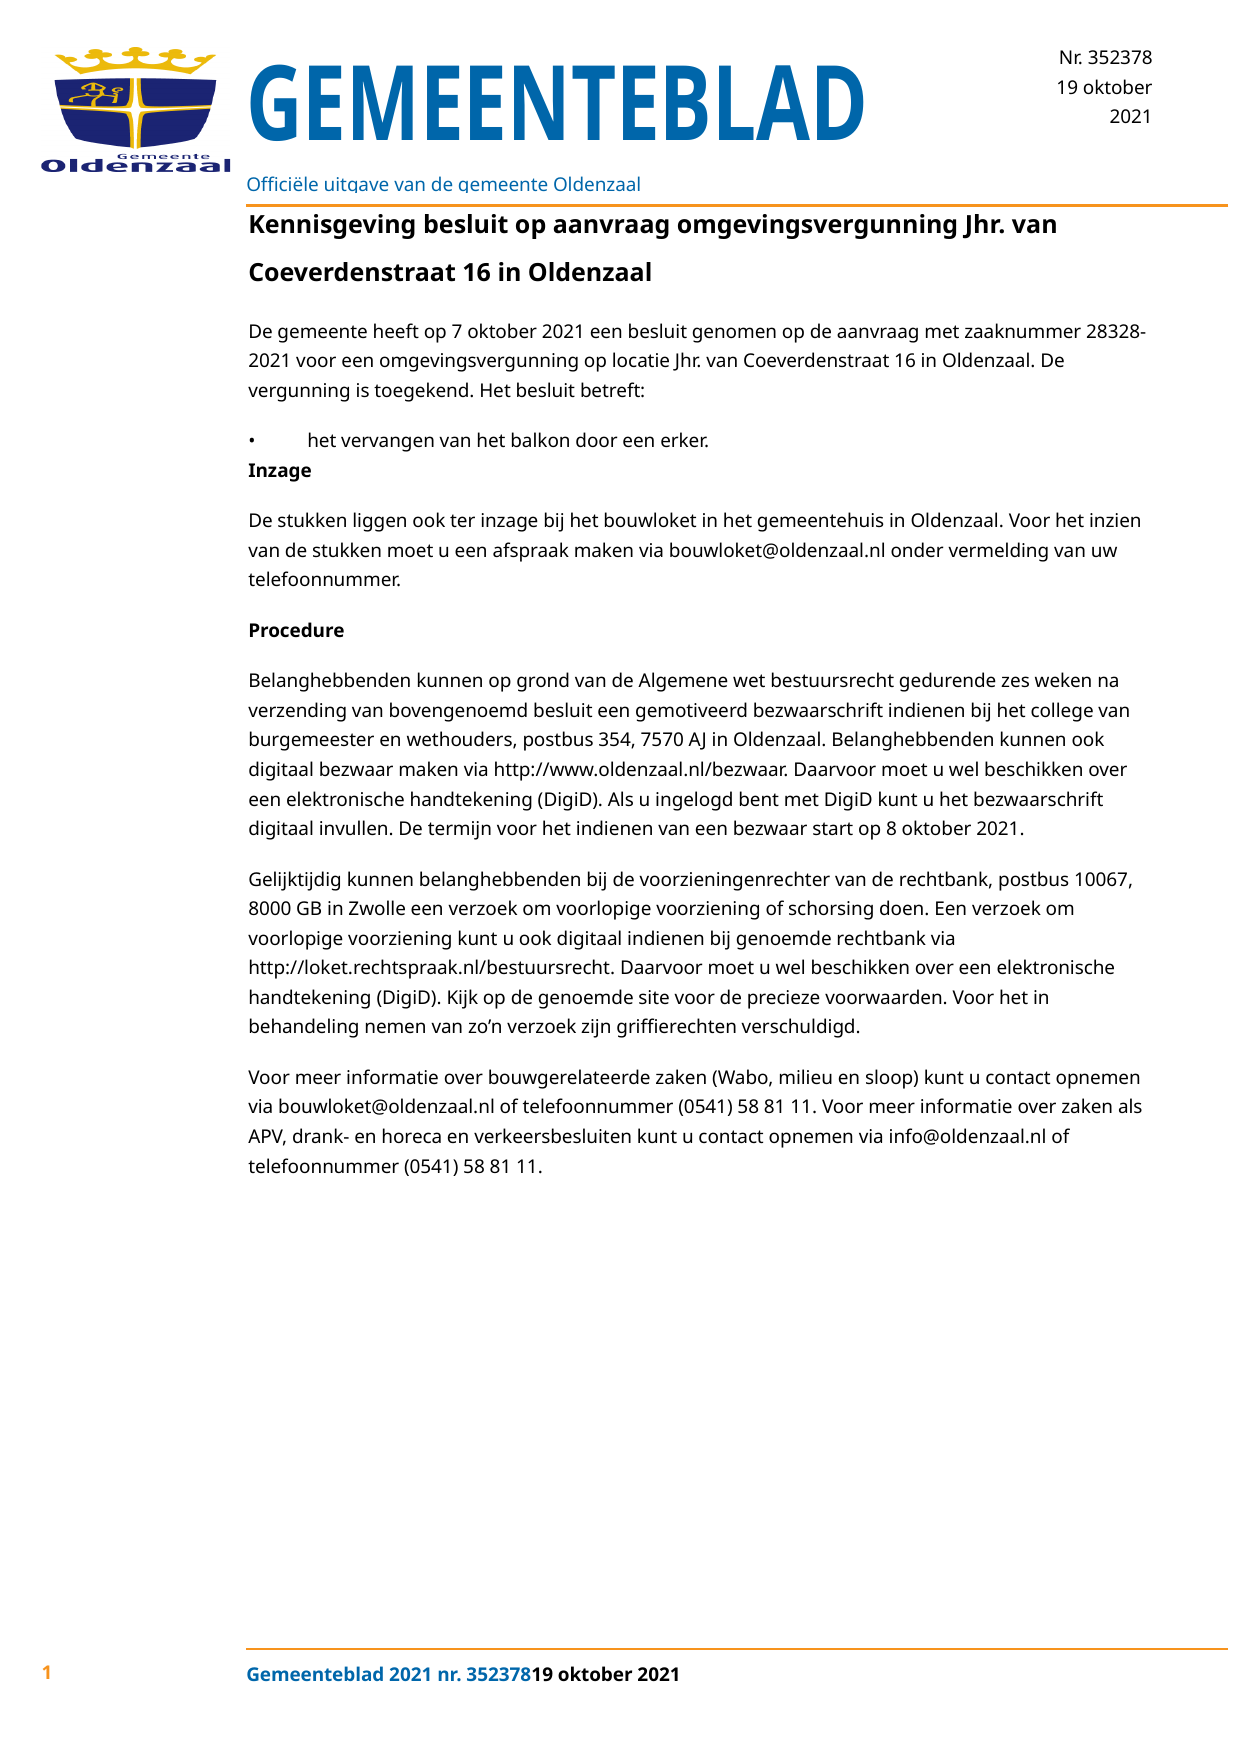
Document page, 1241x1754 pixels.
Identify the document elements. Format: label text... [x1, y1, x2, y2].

text Procedure [248, 617, 1152, 643]
text Belanghebbenden kunnen op grond van de Algemene wet bestuursrecht gedurende zes weken na verzending van bovengenoemd besluit een gemotiveerd bezwaarschrift indienen bij het college van burgemeester en wethouders, postbus 354, 7570 AJ in Oldenzaal. Belanghebbenden kunnen ook digitaal bezwaar maken via http://www.oldenzaal.nl/bezwaar. Daarvoor moet u wel beschikken over een elektronische handtekening (DigiD). Als u ingelogd bent met DigiD kunt u het bezwaarschrift digitaal invullen. De termijn voor het indienen van een bezwaar start op 8 oktober 2021. [248, 667, 1152, 841]
text De stukken liggen ook ter inzage bij het bouwloket in het gemeentehuis in Oldenzaal. Voor het inzien van de stukken moet u een afspraak maken via bouwloket@oldenzaal.nl onder vermelding van uw telefoonnummer. [248, 507, 1152, 592]
picture [41, 47, 231, 172]
text Inzage [248, 457, 1152, 483]
list het vervangen van het balkon door een erker. [248, 427, 1152, 453]
text Voor meer informatie over bouwgerelateerde zaken (Wabo, milieu en sloop) kunt u contact opnemen via bouwloket@oldenzaal.nl of telefoonnummer (0541) 58 81 11. Voor meer informatie over zaken als APV, drank- en horeca en verkeersbesluiten kunt u contact opnemen via info@oldenzaal.nl of telefoonnummer (0541) 58 81 11. [248, 1064, 1152, 1179]
text Kennisgeving besluit op aanvraag omgevingsvergunning Jhr. van Coeverdenstraat 16 in Oldenzaal [248, 207, 1152, 288]
text De gemeente heeft op 7 oktober 2021 een besluit genomen op de aanvraag met zaaknummer 28328-2021 voor een omgevingsvergunning op locatie Jhr. van Coeverdenstraat 16 in Oldenzaal. De vergunning is toegekend. Het besluit betreft: [248, 318, 1152, 403]
text Gelijktijdig kunnen belanghebbenden bij de voorzieningenrechter van de rechtbank, postbus 10067, 8000 GB in Zwolle een verzoek om voorlopige voorziening of schorsing doen. Een verzoek om voorlopige voorziening kunt u ook digitaal indienen bij genoemde rechtbank via http://loket.rechtspraak.nl/bestuursrecht. Daarvoor moet u wel beschikken over een elektronische handtekening (DigiD). Kijk op de genoemde site voor de precieze voorwaarden. Voor het in behandeling nemen van zo’n verzoek zijn griffierechten verschuldigd. [248, 866, 1152, 1039]
